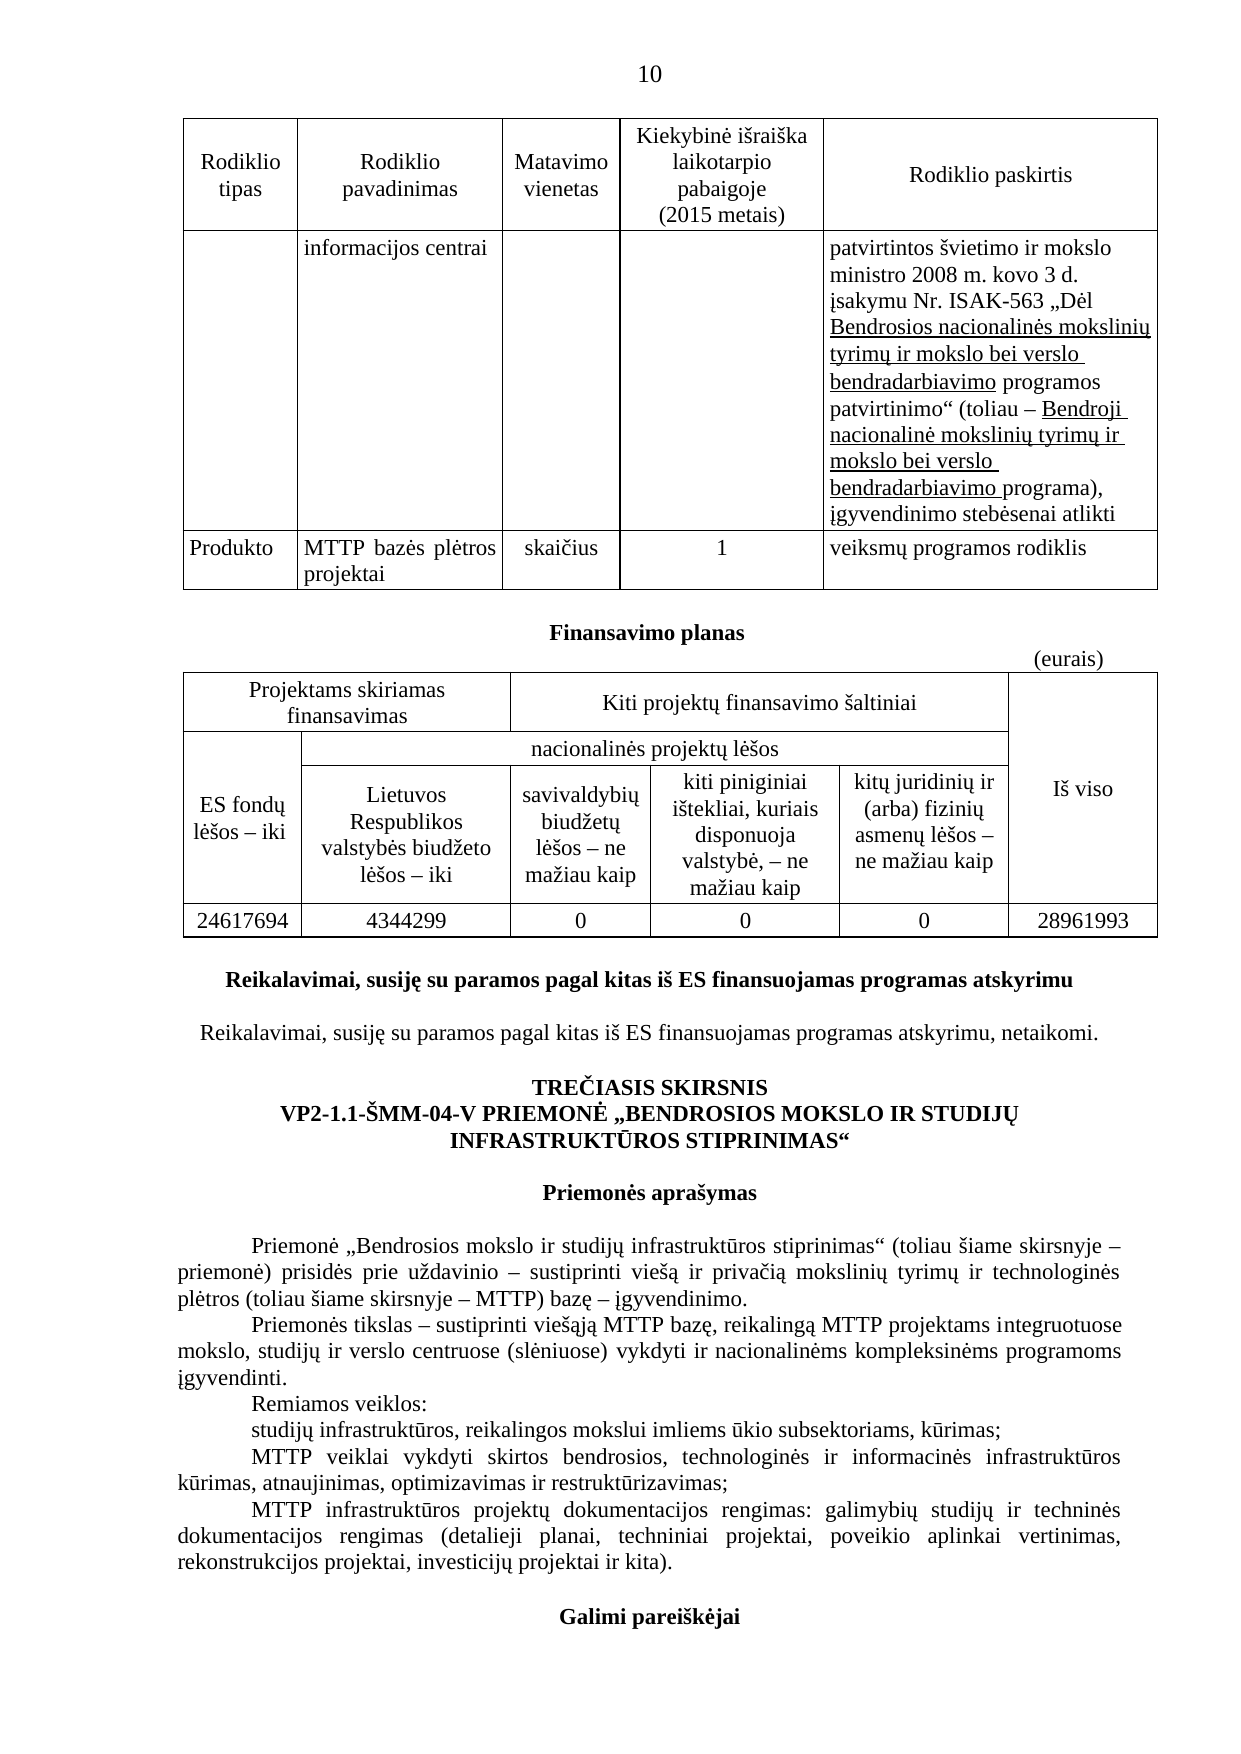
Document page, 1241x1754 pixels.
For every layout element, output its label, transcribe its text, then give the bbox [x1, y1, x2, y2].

table_cell kiti piniginiai ištekliai, kuriais disponuoja valstybė, – ne mažiau kaip [651, 766, 839, 903]
table_header Kiti projektų finansavimo šaltiniai [511, 673, 1008, 731]
table_cell [503, 231, 619, 529]
text Finansavimo planas [177, 619, 1122, 645]
text Reikalavimai, susiję su paramos pagal kitas iš ES finansuojamas programas atskyrimu [177, 966, 1122, 992]
table_cell veiksmų programos rodiklis [824, 531, 1157, 589]
text VP2-1.1-ŠMM-04-V PRIEMONĖ „BENDROSIOS MOKSLO IR STUDIJŲ INFRASTRUKTŪROS STIPRINIMAS“ [177, 1100, 1122, 1153]
text Remiamos veiklos: [177, 1390, 1122, 1417]
table_cell 28961993 [1009, 904, 1157, 936]
table_header Projektams skiriamas finansavimas [184, 673, 510, 731]
text MTTP veiklai vykdyti skirtos bendrosios, technologinės ir informacinės infrastruktūros kūrimas, atnaujinimas, optimizavimas ir restruktūrizavimas; [177, 1443, 1122, 1496]
table_cell MTTP bazės plėtros projektai [298, 531, 502, 589]
table_cell 0 [651, 904, 839, 936]
text studijų infrastruktūros, reikalingos mokslui imliems ūkio subsektoriams, kūrimas; [177, 1417, 1122, 1443]
table_header Matavimo vienetas [503, 119, 619, 230]
table_cell 4344299 [302, 904, 510, 936]
text TREČIASIS SKIRSNIS [177, 1074, 1122, 1100]
table_cell 1 [621, 531, 823, 589]
table_cell patvirtintos švietimo ir mokslo ministro 2008 m. kovo 3 d. įsakymu Nr. ISAK-563 „Dėl Bendrosios nacionalinės mokslinių tyrimų ir mokslo bei verslo bendradarbiavimo programos patvirtinimo“ (toliau – Bendroji nacionalinė mokslinių tyrimų ir mokslo bei verslo bendradarbiavimo programa), įgyvendinimo stebėsenai atlikti [824, 231, 1157, 529]
table_cell 24617694 [184, 904, 301, 936]
text Priemonė „Bendrosios mokslo ir studijų infrastruktūros stiprinimas“ (toliau šiame skirsnyje – priemonė) prisidės prie uždavinio – sustiprinti viešą ir privačią mokslinių tyrimų ir technologinės plėtros (toliau šiame skirsnyje – MTTP) bazę – įgyvendinimo. [177, 1232, 1122, 1311]
table_cell [621, 231, 823, 529]
table_cell 0 [840, 904, 1008, 936]
table_cell skaičius [503, 531, 619, 589]
table_cell Lietuvos Respublikos valstybės biudžeto lėšos – iki [302, 766, 510, 903]
table_cell [184, 231, 297, 529]
table_header Iš viso [1009, 673, 1157, 903]
text MTTP infrastruktūros projektų dokumentacijos rengimas: galimybių studijų ir techninės dokumentacijos rengimas (detalieji planai, techniniai projektai, poveikio aplinkai vertinimas, rekonstrukcijos projektai, investicijų projektai ir kita). [177, 1496, 1122, 1575]
table_header Rodiklio tipas [184, 119, 297, 230]
text Priemonės tikslas – sustiprinti viešąją MTTP bazę, reikalingą MTTP projektams integruotuose mokslo, studijų ir verslo centruose (slėniuose) vykdyti ir nacionalinėms kompleksinėms programoms įgyvendinti. [177, 1311, 1122, 1390]
table_header Kiekybinė išraiška laikotarpio pabaigoje (2015 metais) [621, 119, 823, 230]
table_cell savivaldybių biudžetų lėšos – ne mažiau kaip [511, 766, 650, 903]
table_cell nacionalinės projektų lėšos [302, 732, 1008, 764]
text Galimi pareiškėjai [177, 1603, 1122, 1630]
text (eurais) [177, 645, 1122, 672]
table_cell informacijos centrai [298, 231, 502, 529]
table_cell kitų juridinių ir (arba) fizinių asmenų lėšos – ne mažiau kaip [840, 766, 1008, 903]
text Reikalavimai, susiję su paramos pagal kitas iš ES finansuojamas programas atskyrimu, netaikomi. [177, 1019, 1122, 1045]
table_header Rodiklio paskirtis [824, 119, 1157, 230]
table_cell 0 [511, 904, 650, 936]
table_cell ES fondų lėšos – iki [184, 732, 301, 903]
table_cell Produkto [184, 531, 297, 589]
text Priemonės aprašymas [177, 1179, 1122, 1206]
table_header Rodiklio pavadinimas [298, 119, 502, 230]
